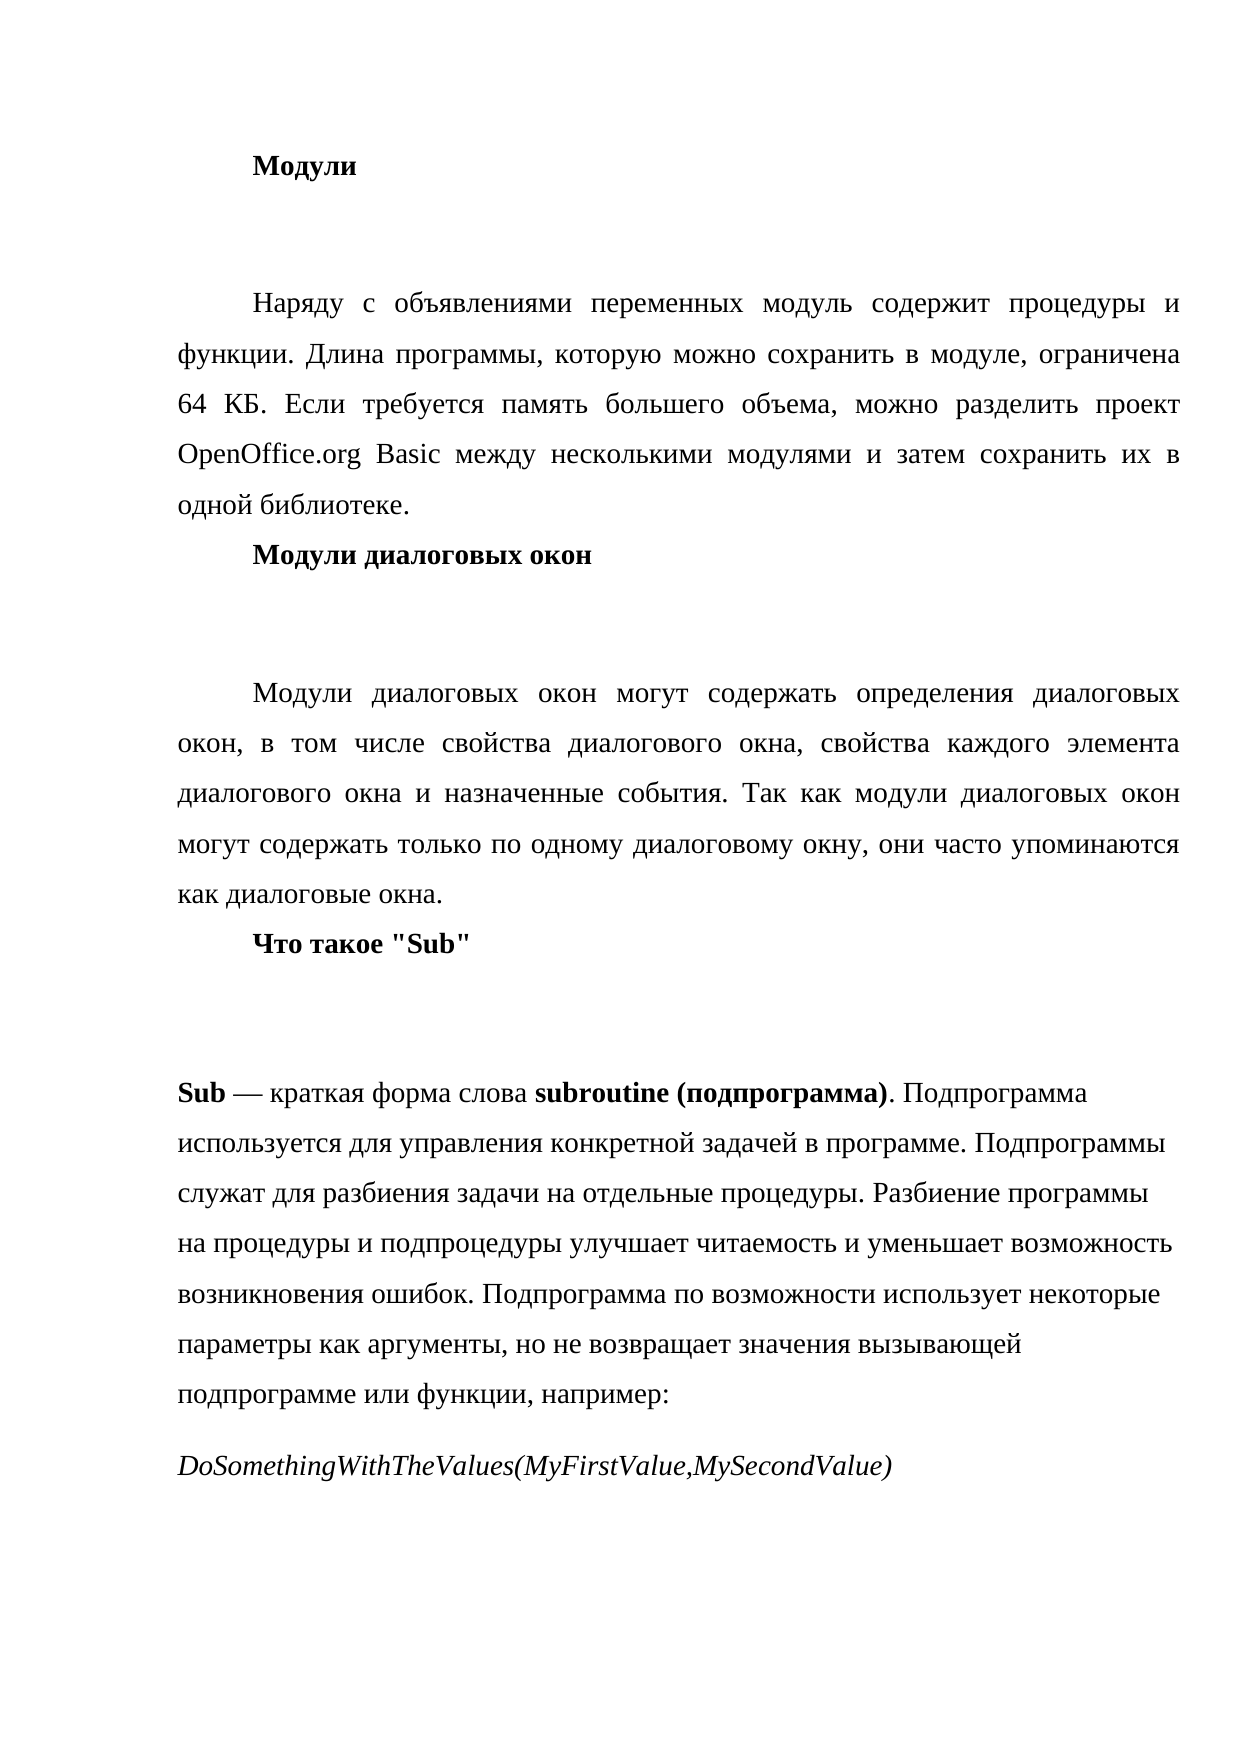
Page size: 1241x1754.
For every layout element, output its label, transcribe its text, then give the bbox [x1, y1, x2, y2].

text Наряду с объявлениями переменных модуль содержит процедуры и функции. Длина программы, которую можно сохранить в модуле, ограничена 64 КБ. Если требуется память большего объема, можно разделить проект OpenOffice.org Basic между несколькими модулями и затем сохранить их в одной библиотеке. [177, 286, 1181, 520]
text Sub — краткая форма слова subroutine (подпрограмма). Подпрограмма используется для управления конкретной задачей в программе. Подпрограммы служат для разбиения задачи на отдельные процедуры. Разбиение программы на процедуры и подпроцедуры улучшает читаемость и уменьшает возможность возникновения ошибок. Подпрограмма по возможности использует некоторые параметры как аргументы, но не возвращает значения вызывающей подпрограмме или функции, например: [177, 1075, 1181, 1410]
subtitle Модули диалоговых окон [177, 537, 1181, 571]
subtitle Что такое "Sub" [177, 926, 1181, 960]
text DoSomethingWithTheValues(MyFirstValue,MySecondValue) [177, 1448, 1181, 1481]
text Модули диалоговых окон могут содержать определения диалоговых окон, в том числе свойства диалогового окна, свойства каждого элемента диалогового окна и назначенные события. Так как модули диалоговых окон могут содержать только по одному диалоговому окну, они часто упоминаются как диалоговые окна. [177, 675, 1181, 910]
subtitle Модули [177, 148, 1181, 181]
